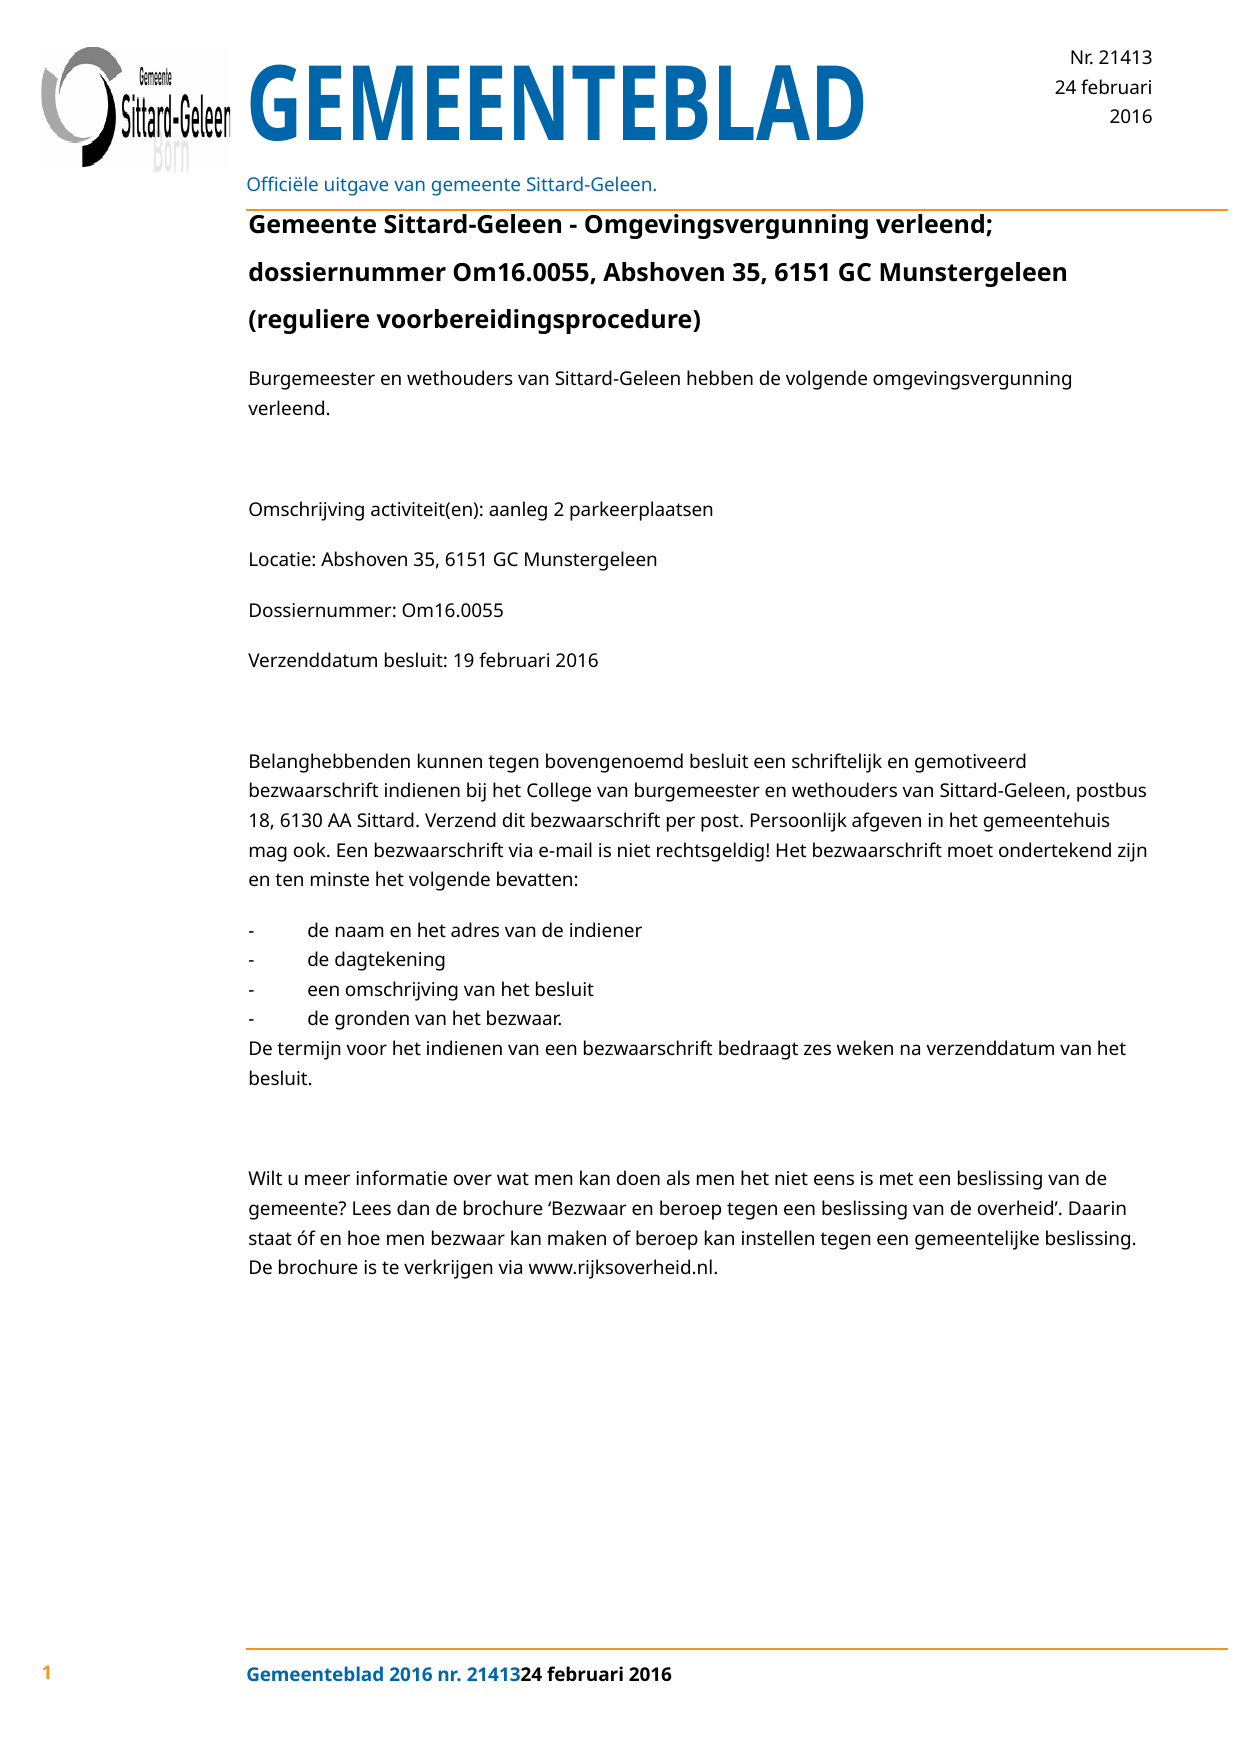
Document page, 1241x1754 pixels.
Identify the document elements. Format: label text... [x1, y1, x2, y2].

picture [41, 47, 231, 172]
text Belanghebbenden kunnen tegen bovengenoemd besluit een schriftelijk en gemotiveerd bezwaarschrift indienen bij het College van burgemeester en wethouders van Sittard-Geleen, postbus 18, 6130 AA Sittard. Verzend dit bezwaarschrift per post. Persoonlijk afgeven in het gemeentehuis mag ook. Een bezwaarschrift via e-mail is niet rechtsgeldig! Het bezwaarschrift moet ondertekend zijn en ten minste het volgende bevatten: [248, 748, 1152, 892]
text Locatie: Abshoven 35, 6151 GC Munstergeleen [248, 546, 1152, 572]
text Omschrijving activiteit(en): aanleg 2 parkeerplaatsen [248, 496, 1152, 522]
text Wilt u meer informatie over wat men kan doen als men het niet eens is met een beslissing van de gemeente? Lees dan de brochure ‘Bezwaar en beroep tegen een beslissing van de overheid’. Daarin staat óf en hoe men bezwaar kan maken of beroep kan instellen tegen een gemeentelijke beslissing. De brochure is te verkrijgen via www.rijksoverheid.nl. [248, 1166, 1152, 1280]
text Burgemeester en wethouders van Sittard-Geleen hebben de volgende omgevingsvergunning verleend. [248, 366, 1152, 421]
list de naam en het adres van de indiener [248, 917, 1152, 942]
text Dossiernummer: Om16.0055 [248, 597, 1152, 622]
list de gronden van het bezwaar. [248, 1006, 1152, 1031]
list een omschrijving van het besluit [248, 976, 1152, 1002]
text Gemeente Sittard-Geleen - Omgevingsvergunning verleend; dossiernummer Om16.0055, Abshoven 35, 6151 GC Munstergeleen (reguliere voorbereidingsprocedure) [248, 211, 1152, 336]
text De termijn voor het indienen van een bezwaarschrift bedraagt zes weken na verzenddatum van het besluit. [248, 1035, 1152, 1090]
list de dagtekening [248, 946, 1152, 972]
text Verzenddatum besluit: 19 februari 2016 [248, 647, 1152, 673]
